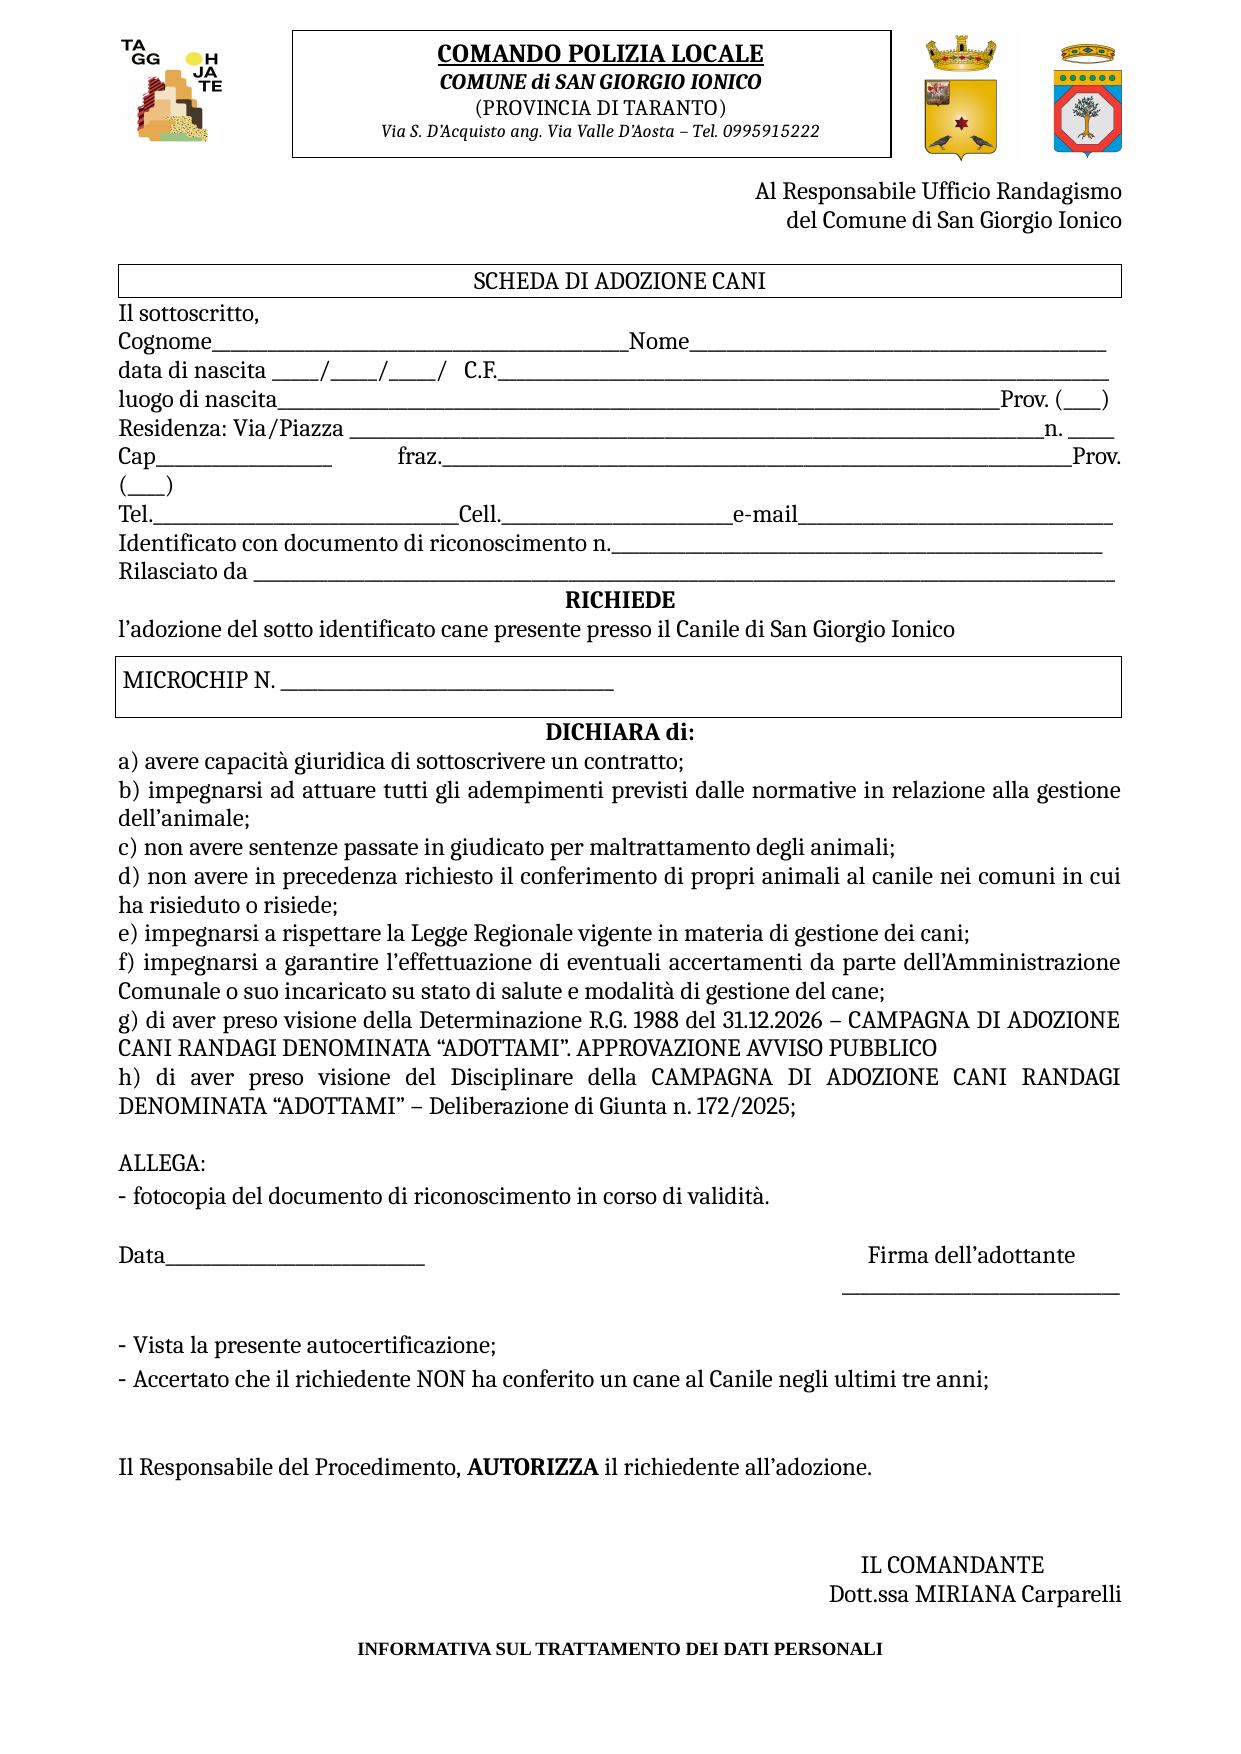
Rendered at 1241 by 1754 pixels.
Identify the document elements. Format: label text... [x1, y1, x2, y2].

text Cognome_____________________________________________Nome_____________________________________________ [118, 327, 1122, 356]
list Vista la presente autocertificazione; [118, 1327, 1122, 1361]
text Residenza: Via/Piazza ___________________________________________________________________________n. _____ [118, 413, 1122, 442]
text f) impegnarsi a garantire l’effettuazione di eventuali accertamenti da parte dell’Amministrazione Comunale o suo incaricato su stato di salute e modalità di gestione del cane; [118, 948, 1122, 1006]
text Data____________________________ Firma dell’adottante [118, 1241, 1122, 1269]
list Accertato che il richiedente NON ha conferito un cane al Canile negli ultimi tre anni; [118, 1361, 1122, 1395]
text Il sottoscritto, [118, 298, 1122, 327]
text del Comune di San Giorgio Ionico [118, 206, 1122, 235]
text ______________________________ [694, 1269, 1122, 1327]
text INFORMATIVA SUL TRATTAMENTO DEI DATI PERSONALI [118, 1638, 1122, 1659]
text SCHEDA DI ADOZIONE CANI [119, 265, 1121, 297]
text ALLEGA: [118, 1149, 1122, 1178]
text Dott.ssa MIRIANA Carparelli [118, 1580, 1122, 1609]
text IL COMANDANTE [118, 1551, 1122, 1580]
text Rilasciato da _____________________________________________________________________________________________ [118, 557, 1122, 586]
text data di nascita _____/_____/_____/ C.F.__________________________________________________________________ [118, 356, 1122, 385]
text Al Responsabile Ufficio Randagismo [118, 177, 1122, 206]
text luogo di nascita______________________________________________________________________________Prov. (____) [118, 385, 1122, 413]
text Tel._________________________________Cell._________________________e-mail__________________________________ [118, 500, 1122, 528]
text h) di aver preso visione del Disciplinare della CAMPAGNA DI ADOZIONE CANI RANDAGI DENOMINATA “ADOTTAMI” – Deliberazione di Giunta n. 172/2025; [118, 1063, 1122, 1121]
text e) impegnarsi a rispettare la Legge Regionale vigente in materia di gestione dei cani; [118, 919, 1122, 948]
text b) impegnarsi ad attuare tutti gli adempimenti previsti dalle normative in relazione alla gestione dell’animale; [118, 776, 1122, 833]
table_header MICROCHIP N. ____________________________________ [116, 657, 1121, 717]
list fotocopia del documento di riconoscimento in corso di validità. [118, 1178, 1122, 1212]
text a) avere capacità giuridica di sottoscrivere un contratto; [118, 747, 1122, 776]
text c) non avere sentenze passate in giudicato per maltrattamento degli animali; [118, 833, 1122, 862]
text Identificato con documento di riconoscimento n._____________________________________________________ [118, 528, 1122, 557]
text g) di aver preso visione della Determinazione R.G. 1988 del 31.12.2026 – CAMPAGNA DI ADOZIONE CANI RANDAGI DENOMINATA “ADOTTAMI”. APPROVAZIONE AVVISO PUBBLICO [118, 1006, 1122, 1063]
subtitle DICHIARA di: [118, 718, 1122, 747]
text Il Responsabile del Procedimento, AUTORIZZA il richiedente all’adozione. [118, 1453, 1122, 1481]
text d) non avere in precedenza richiesto il conferimento di propri animali al canile nei comuni in cui ha risieduto o risiede; [118, 862, 1122, 919]
text l’adozione del sotto identificato cane presente presso il Canile di San Giorgio Ionico [118, 615, 1122, 643]
text RICHIEDE [118, 586, 1122, 615]
text Cap___________________ fraz.____________________________________________________________________Prov. (____) [118, 442, 1122, 500]
